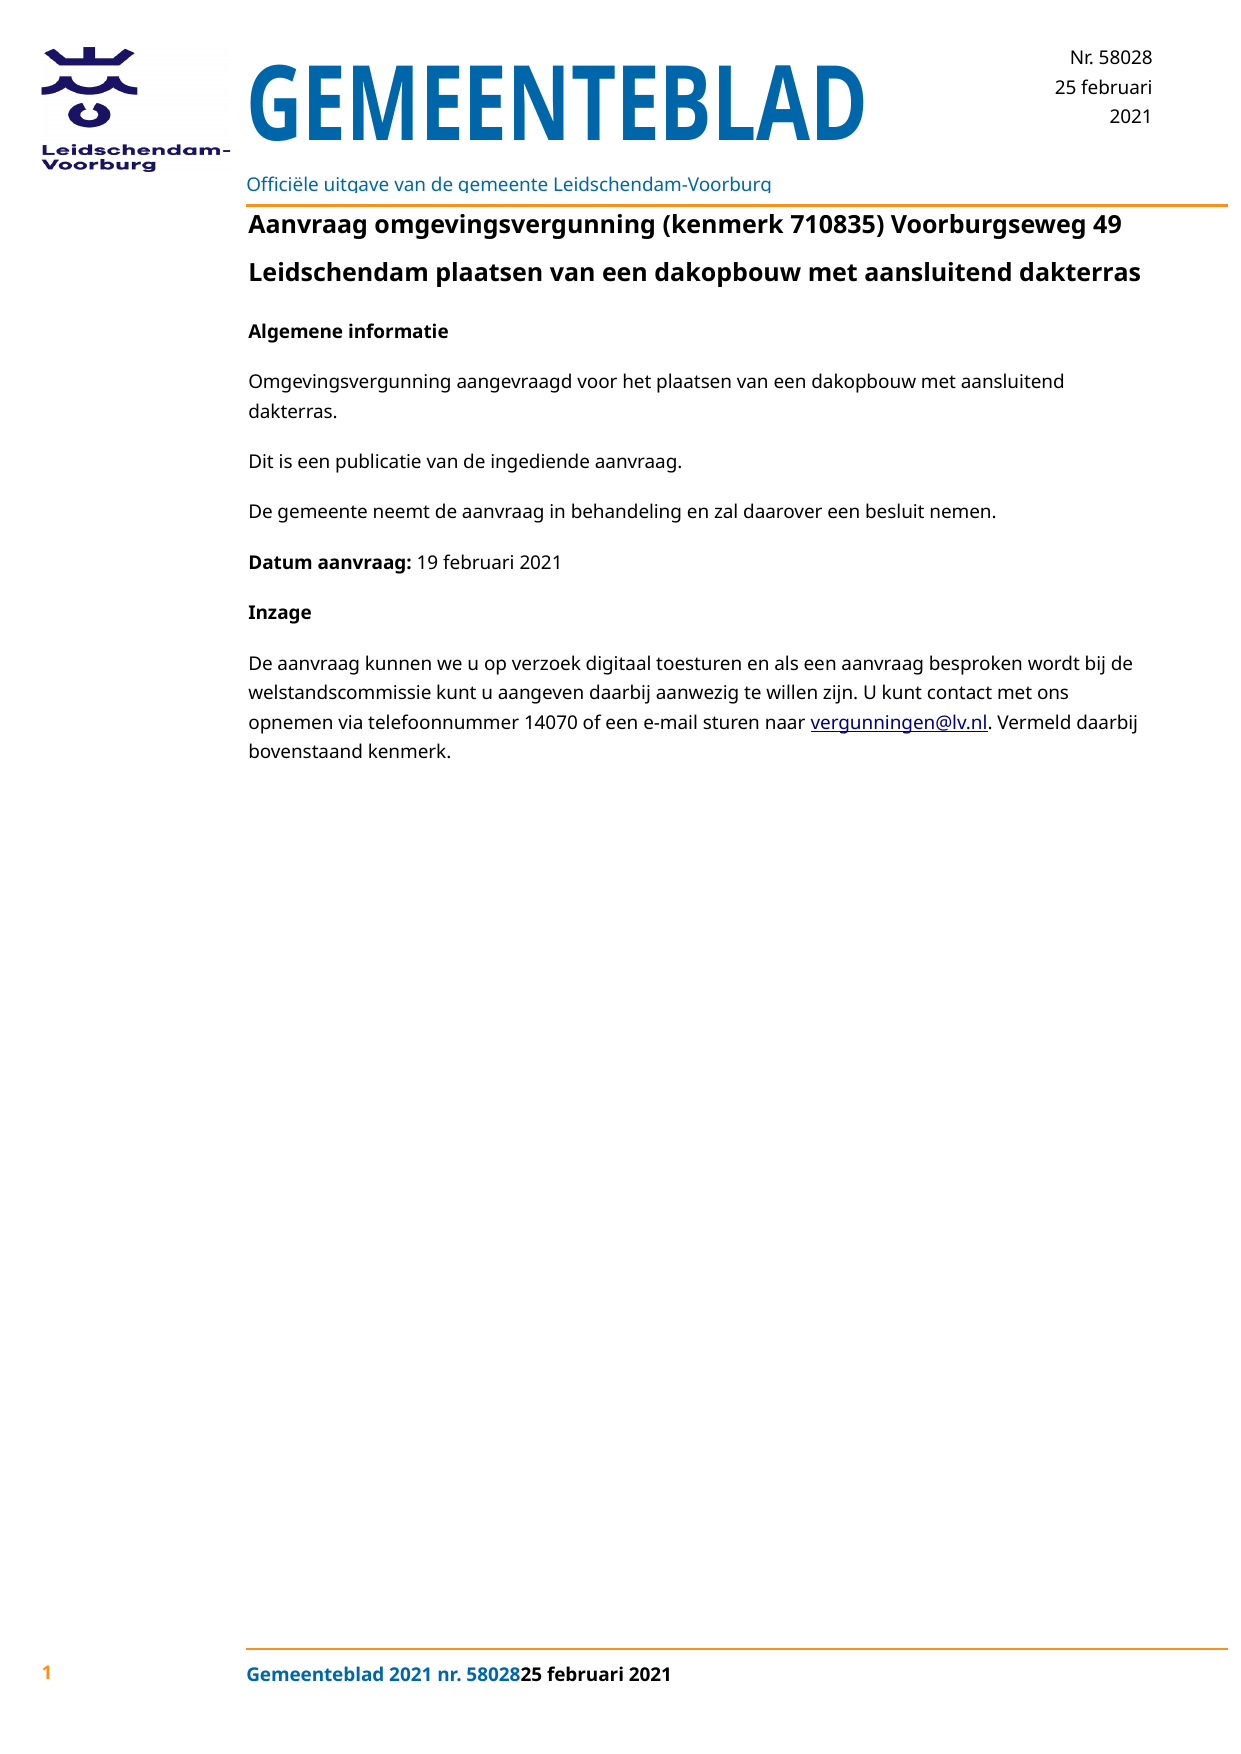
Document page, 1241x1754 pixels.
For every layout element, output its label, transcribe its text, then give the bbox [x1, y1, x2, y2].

text Aanvraag omgevingsvergunning (kenmerk 710835) Voorburgseweg 49 Leidschendam plaatsen van een dakopbouw met aansluitend dakterras [248, 207, 1152, 288]
text De gemeente neemt de aanvraag in behandeling en zal daarover een besluit nemen. [248, 499, 1152, 524]
text Datum aanvraag: 19 februari 2021 [248, 549, 1152, 575]
text Omgevingsvergunning aangevraagd voor het plaatsen van een dakopbouw met aansluitend dakterras. [248, 368, 1152, 424]
picture [41, 47, 231, 172]
text De aanvraag kunnen we u op verzoek digitaal toesturen en als een aanvraag besproken wordt bij de welstandscommissie kunt u aangeven daarbij aanwezig te willen zijn. U kunt contact met ons opnemen via telefoonnummer 14070 of een e-mail sturen naar vergunningen@lv.nl. Vermeld daarbij bovenstaand kenmerk. [248, 650, 1152, 764]
text Algemene informatie [248, 318, 1152, 344]
text Inzage [248, 599, 1152, 625]
text Dit is een publicatie van de ingediende aanvraag. [248, 448, 1152, 474]
